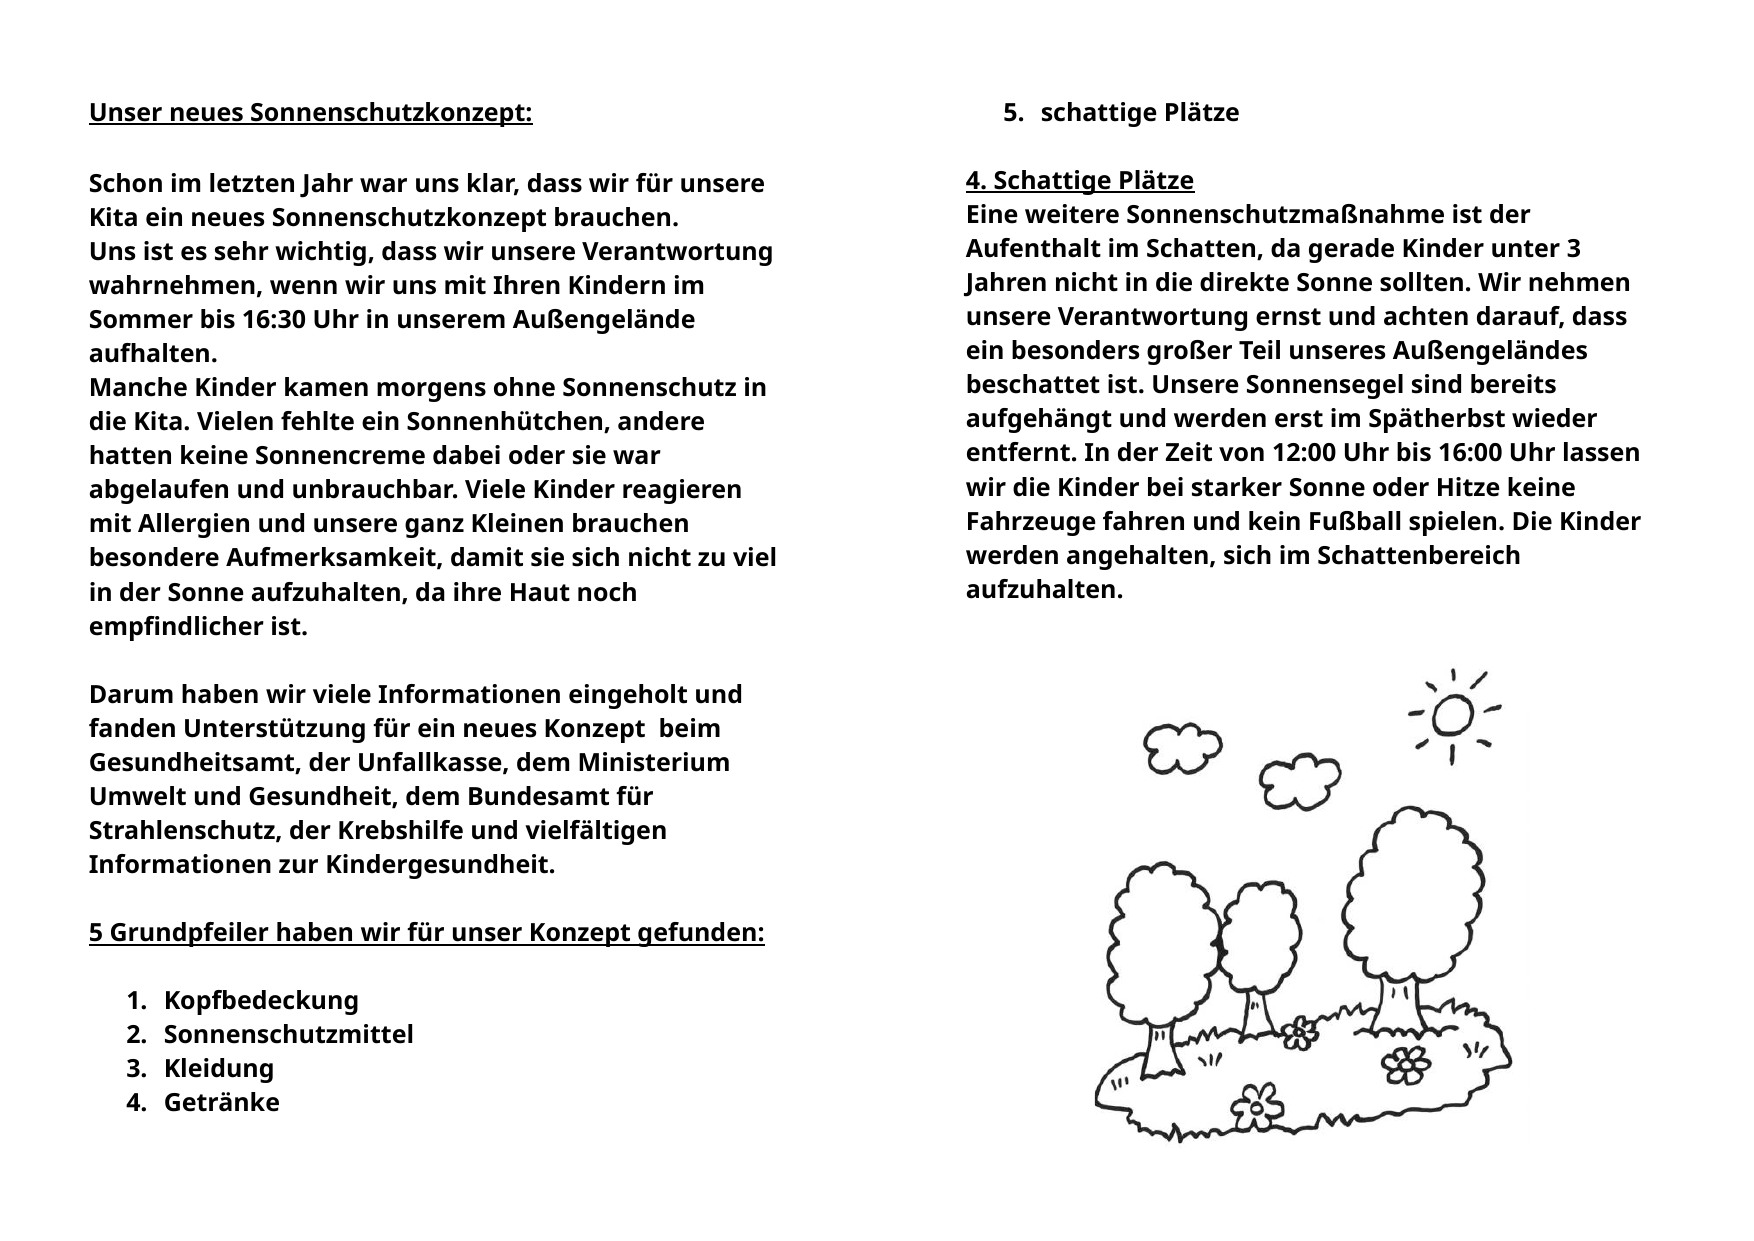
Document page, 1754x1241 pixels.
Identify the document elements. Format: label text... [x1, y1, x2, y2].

list Getränke [126, 1085, 788, 1119]
text Schon im letzten Jahr war uns klar, dass wir für unsere Kita ein neues Sonnenschutzkonzept brauchen. [88, 165, 788, 233]
text Darum haben wir viele Informationen eingeholt und fanden Unterstützung für ein neues Konzept beim Gesundheitsamt, der Unfallkasse, dem Ministerium Umwelt und Gesundheit, dem Bundesamt für Strahlenschutz, der Krebshilfe und vielfältigen Informationen zur Kindergesundheit. [88, 676, 788, 881]
list schattige Plätze [1003, 94, 1664, 128]
text Uns ist es sehr wichtig, dass wir unsere Verantwortung wahrnehmen, wenn wir uns mit Ihren Kindern im Sommer bis 16:30 Uhr in unserem Außengelände aufhalten. [88, 233, 788, 370]
text 5 Grundpfeiler haben wir für unser Konzept gefunden: [88, 915, 788, 949]
text Eine weitere Sonnenschutzmaßnahme ist der Aufenthalt im Schatten, da gerade Kinder unter 3 Jahren nicht in die direkte Sonne sollten. Wir nehmen unsere Verantwortung ernst und achten darauf, dass ein besonders großer Teil unseres Außengeländes beschattet ist. Unsere Sonnensegel sind bereits aufgehängt und werden erst im Spätherbst wieder entfernt. In der Zeit von 12:00 Uhr bis 16:00 Uhr lassen wir die Kinder bei starker Sonne oder Hitze keine Fahrzeuge fahren und kein Fußball spielen. Die Kinder werden angehalten, sich im Schattenbereich aufzuhalten. [966, 197, 1665, 605]
text 4. Schattige Plätze [966, 163, 1665, 197]
picture [1094, 662, 1530, 1149]
text Unser neues Sonnenschutzkonzept: [88, 94, 788, 128]
list Kopfbedeckung [126, 983, 788, 1017]
text Manche Kinder kamen morgens ohne Sonnenschutz in die Kita. Vielen fehlte ein Sonnenhütchen, andere hatten keine Sonnencreme dabei oder sie war abgelaufen und unbrauchbar. Viele Kinder reagieren mit Allergien und unsere ganz Kleinen brauchen besondere Aufmerksamkeit, damit sie sich nicht zu viel in der Sonne aufzuhalten, da ihre Haut noch empfindlicher ist. [88, 370, 788, 642]
list Sonnenschutzmittel [126, 1017, 788, 1051]
list Kleidung [126, 1051, 788, 1085]
